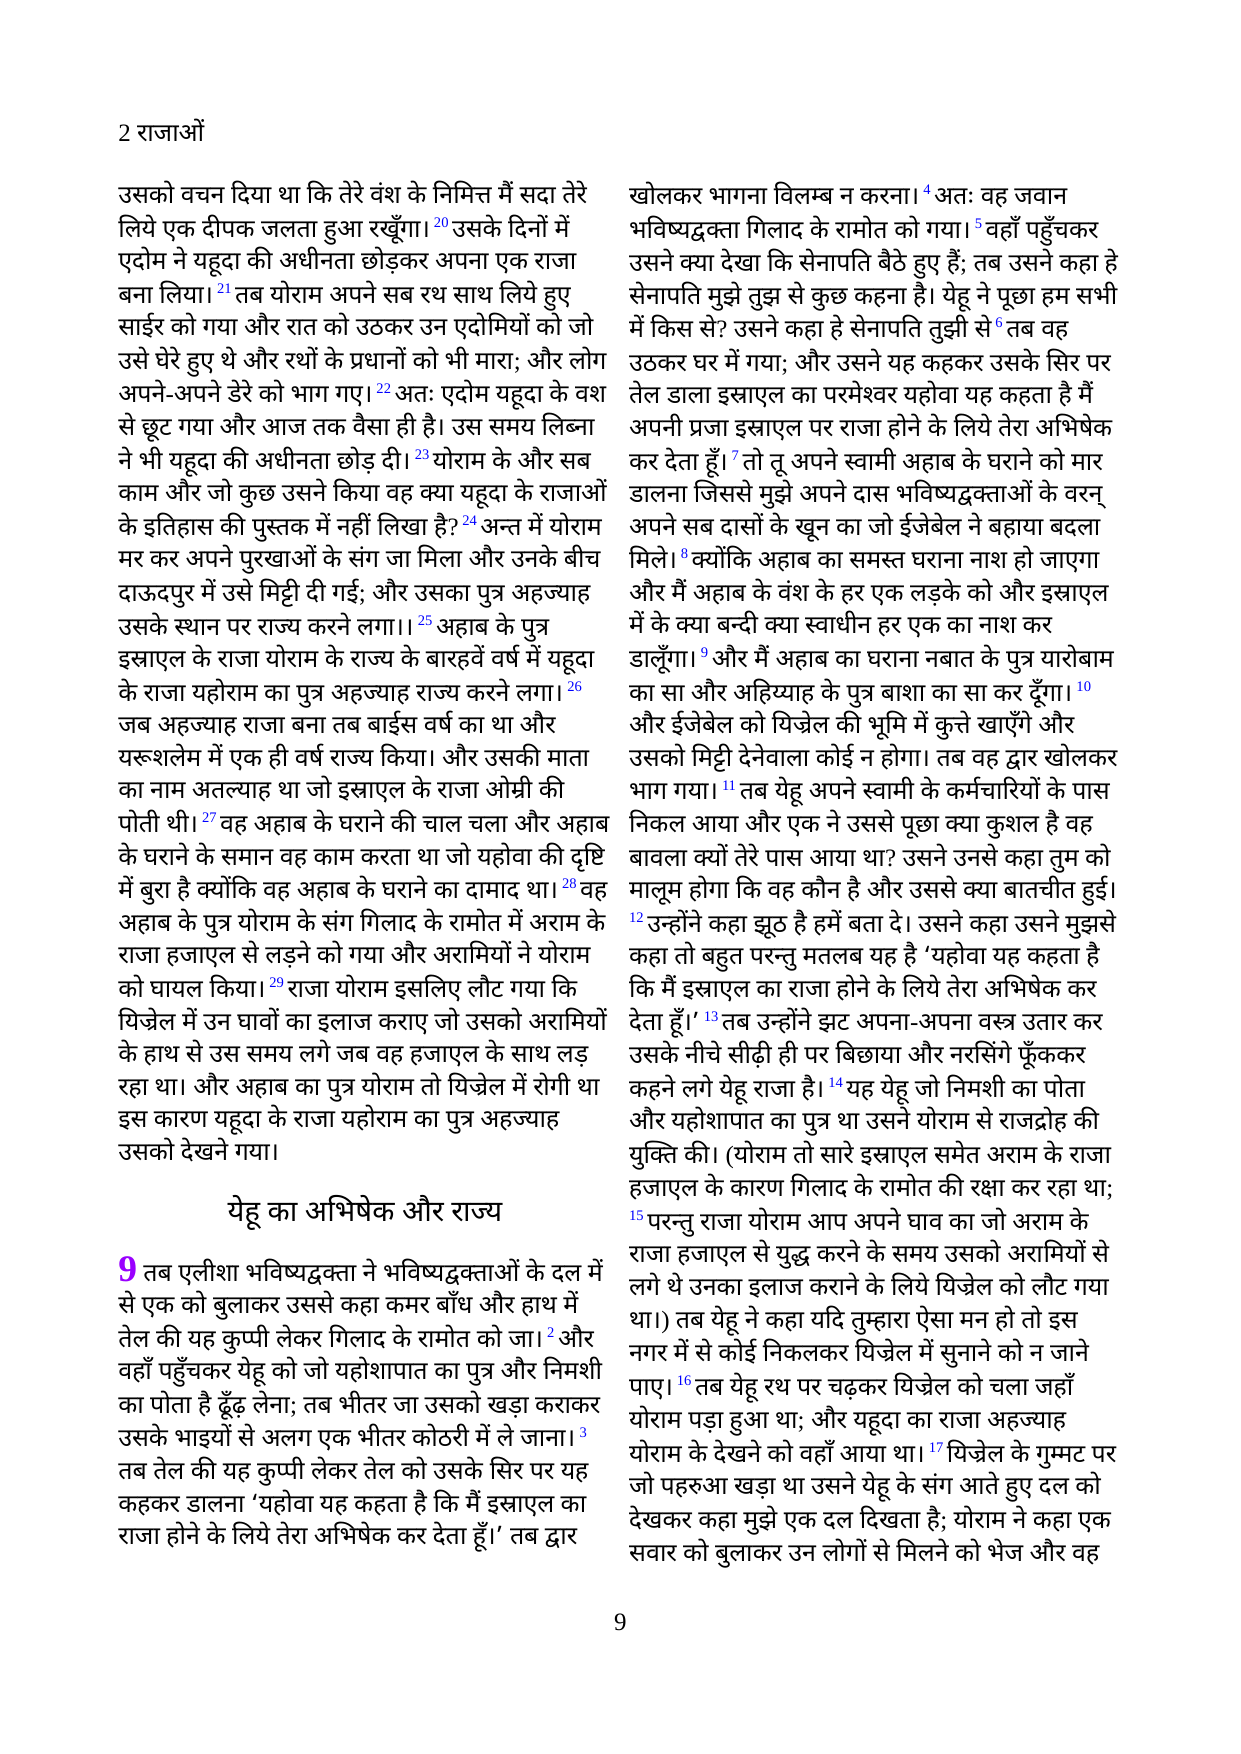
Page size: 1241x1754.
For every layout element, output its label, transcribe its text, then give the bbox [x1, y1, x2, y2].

text 9 तब एलीशा भविष्यद्वक्ता ने भविष्यद्वक्ताओं के दल में से एक को बुलाकर उससे कहा कमर बाँध और हाथ में तेल की यह कुप्पी लेकर गिलाद के रामोत को जा। 2 और वहाँ पहुँचकर येहू को जो यहोशापात का पुत्र और निमशी का पोता है ढूँढ़ लेना; तब भीतर जा उसको खड़ा कराकर उसके भाइयों से अलग एक भीतर कोठरी में ले जाना। 3 तब तेल की यह कुप्पी लेकर तेल को उसके सिर पर यह कहकर डालना ‘यहोवा यह कहता है कि मैं इस्राएल का राजा होने के लिये तेरा अभिषेक कर देता हूँ।’ तब द्वार [118, 1246, 611, 1555]
text उसको वचन दिया था कि तेरे वंश के निमित्त मैं सदा तेरे लिये एक दीपक जलता हुआ रखूँगा। 20 उसके दिनों में एदोम ने यहूदा की अधीनता छोड़कर अपना एक राजा बना लिया। 21 तब योराम अपने सब रथ साथ लिये हुए साईर को गया और रात को उठकर उन एदोमियों को जो उसे घेरे हुए थे और रथों के प्रधानों को भी मारा; और लोग अपने-अपने डेरे को भाग गए। 22 अतः एदोम यहूदा के वश से छूट गया और आज तक वैसा ही है। उस समय लिब्ना ने भी यहूदा की अधीनता छोड़ दी। 23 योराम के और सब काम और जो कुछ उसने किया वह क्या यहूदा के राजाओं के इतिहास की पुस्तक में नहीं लिखा है? 24 अन्त में योराम मर कर अपने पुरखाओं के संग जा मिला और उनके बीच दाऊदपुर में उसे मिट्टी दी गई; और उसका पुत्र अहज्याह उसके स्थान पर राज्य करने लगा।। 25 अहाब के पुत्र इस्राएल के राजा योराम के राज्य के बारहवें वर्ष में यहूदा के राजा यहोराम का पुत्र अहज्याह राज्य करने लगा। 26 जब अहज्याह राजा बना तब बाईस वर्ष का था और यरूशलेम में एक ही वर्ष राज्य किया। और उसकी माता का नाम अतल्याह था जो इस्राएल के राजा ओम्री की पोती थी। 27 वह अहाब के घराने की चाल चला और अहाब के घराने के समान वह काम करता था जो यहोवा की दृष्टि में बुरा है क्योंकि वह अहाब के घराने का दामाद था। 28 वह अहाब के पुत्र योराम के संग गिलाद के रामोत में अराम के राजा हजाएल से लड़ने को गया और अरामियों ने योराम को घायल किया। 29 राजा योराम इसलिए लौट गया कि यिज्रेल में उन घावों का इलाज कराए जो उसको अरामियों के हाथ से उस समय लगे जब वह हजाएल के साथ लड़ रहा था। और अहाब का पुत्र योराम तो यिज्रेल में रोगी था इस कारण यहूदा के राजा यहोराम का पुत्र अहज्याह उसको देखने गया। [118, 181, 611, 1171]
subtitle येहू का अभिषेक और राज्य [118, 1196, 611, 1233]
text खोलकर भागना विलम्ब न करना। 4 अतः वह जवान भविष्यद्वक्ता गिलाद के रामोत को गया। 5 वहाँ पहुँचकर उसने क्या देखा कि सेनापति बैठे हुए हैं; तब उसने कहा हे सेनापति मुझे तुझ से कुछ कहना है। येहू ने पूछा हम सभी में किस से? उसने कहा हे सेनापति तुझी से 6 तब वह उठकर घर में गया; और उसने यह कहकर उसके सिर पर तेल डाला इस्राएल का परमेश्‍वर यहोवा यह कहता है मैं अपनी प्रजा इस्राएल पर राजा होने के लिये तेरा अभिषेक कर देता हूँ। 7 तो तू अपने स्वामी अहाब के घराने को मार डालना जिससे मुझे अपने दास भविष्यद्वक्ताओं के वरन् अपने सब दासों के खून का जो ईजेबेल ने बहाया बदला मिले। 8 क्योंकि अहाब का समस्त घराना नाश हो जाएगा और मैं अहाब के वंश के हर एक लड़के को और इस्राएल में के क्या बन्दी क्या स्वाधीन हर एक का नाश कर डालूँगा। 9 और मैं अहाब का घराना नबात के पुत्र यारोबाम का सा और अहिय्याह के पुत्र बाशा का सा कर दूँगा। 10 और ईजेबेल को यिज्रेल की भूमि में कुत्ते खाएँगे और उसको मिट्टी देनेवाला कोई न होगा। तब वह द्वार खोलकर भाग गया। 11 तब येहू अपने स्वामी के कर्मचारियों के पास निकल आया और एक ने उससे पूछा क्या कुशल है वह बावला क्यों तेरे पास आया था? उसने उनसे कहा तुम को मालूम होगा कि वह कौन है और उससे क्या बातचीत हुई। 12 उन्होंने कहा झूठ है हमें बता दे। उसने कहा उसने मुझसे कहा तो बहुत परन्तु मतलब यह है ‘यहोवा यह कहता है कि मैं इस्राएल का राजा होने के लिये तेरा अभिषेक कर देता हूँ।’ 13 तब उन्होंने झट अपना-अपना वस्त्र उतार कर उसके नीचे सीढ़ी ही पर बिछाया और नरसिंगे फूँककर कहने लगे येहू राजा है। 14 यह येहू जो निमशी का पोता और यहोशापात का पुत्र था उसने योराम से राजद्रोह की युक्ति की। (योराम तो सारे इस्राएल समेत अराम के राजा हजाएल के कारण गिलाद के रामोत की रक्षा कर रहा था; 15 परन्तु राजा योराम आप अपने घाव का जो अराम के राजा हजाएल से युद्ध करने के समय उसको अरामियों से लगे थे उनका इलाज कराने के लिये यिज्रेल को लौट गया था।) तब येहू ने कहा यदि तुम्हारा ऐसा मन हो तो इस नगर में से कोई निकलकर यिज्रेल में सुनाने को न जाने पाए। 16 तब येहू रथ पर चढ़कर यिज्रेल को चला जहाँ योराम पड़ा हुआ था; और यहूदा का राजा अहज्याह योराम के देखने को वहाँ आया था। 17 यिज्रेल के गुम्मट पर जो पहरुआ खड़ा था उसने येहू के संग आते हुए दल को देखकर कहा मुझे एक दल दिखता है; योराम ने कहा एक सवार को बुलाकर उन लोगों से मिलने को भेज और वह [629, 181, 1122, 1571]
